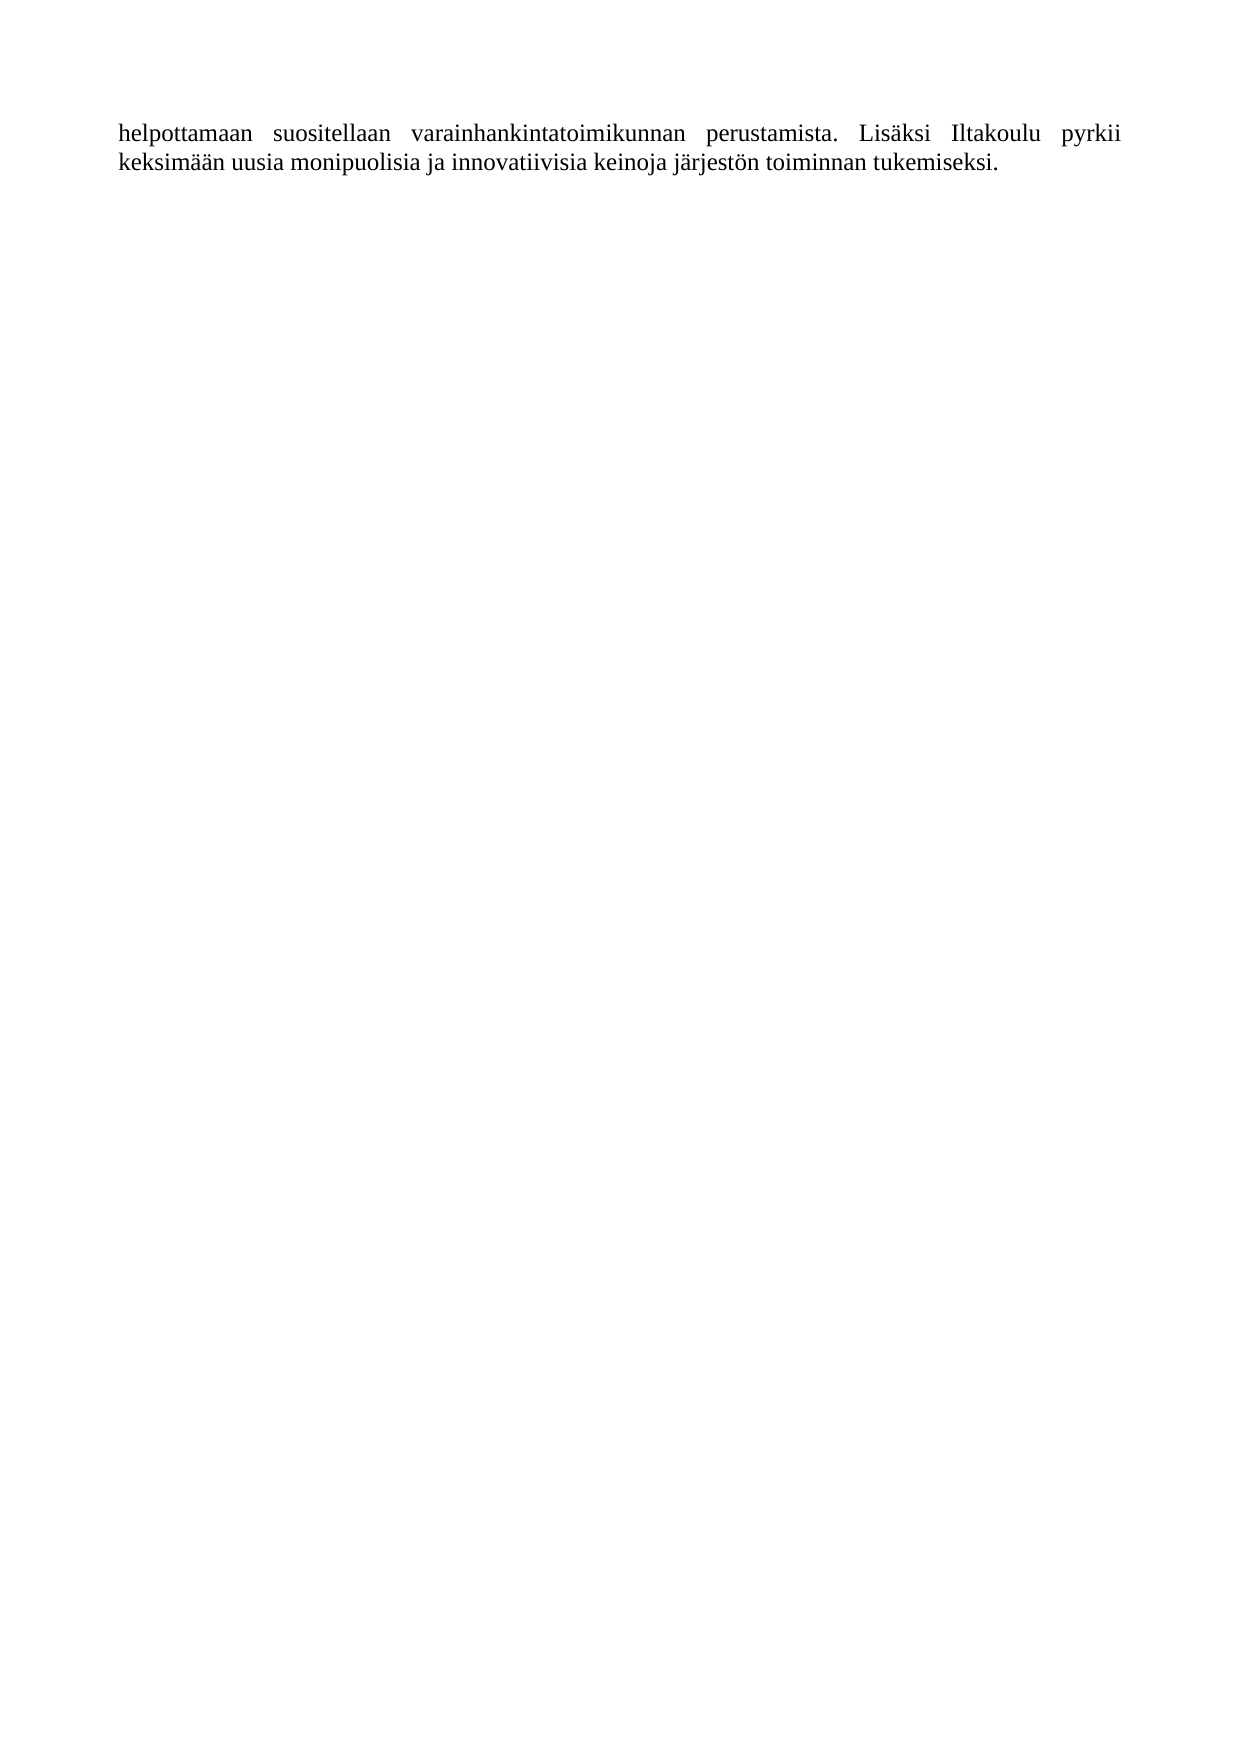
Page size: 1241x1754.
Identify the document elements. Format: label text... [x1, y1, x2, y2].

text helpottamaan suositellaan varainhankintatoimikunnan perustamista. Lisäksi Iltakoulu pyrkii keksimään uusia monipuolisia ja innovatiivisia keinoja järjestön toiminnan tukemiseksi. [118, 118, 1122, 176]
